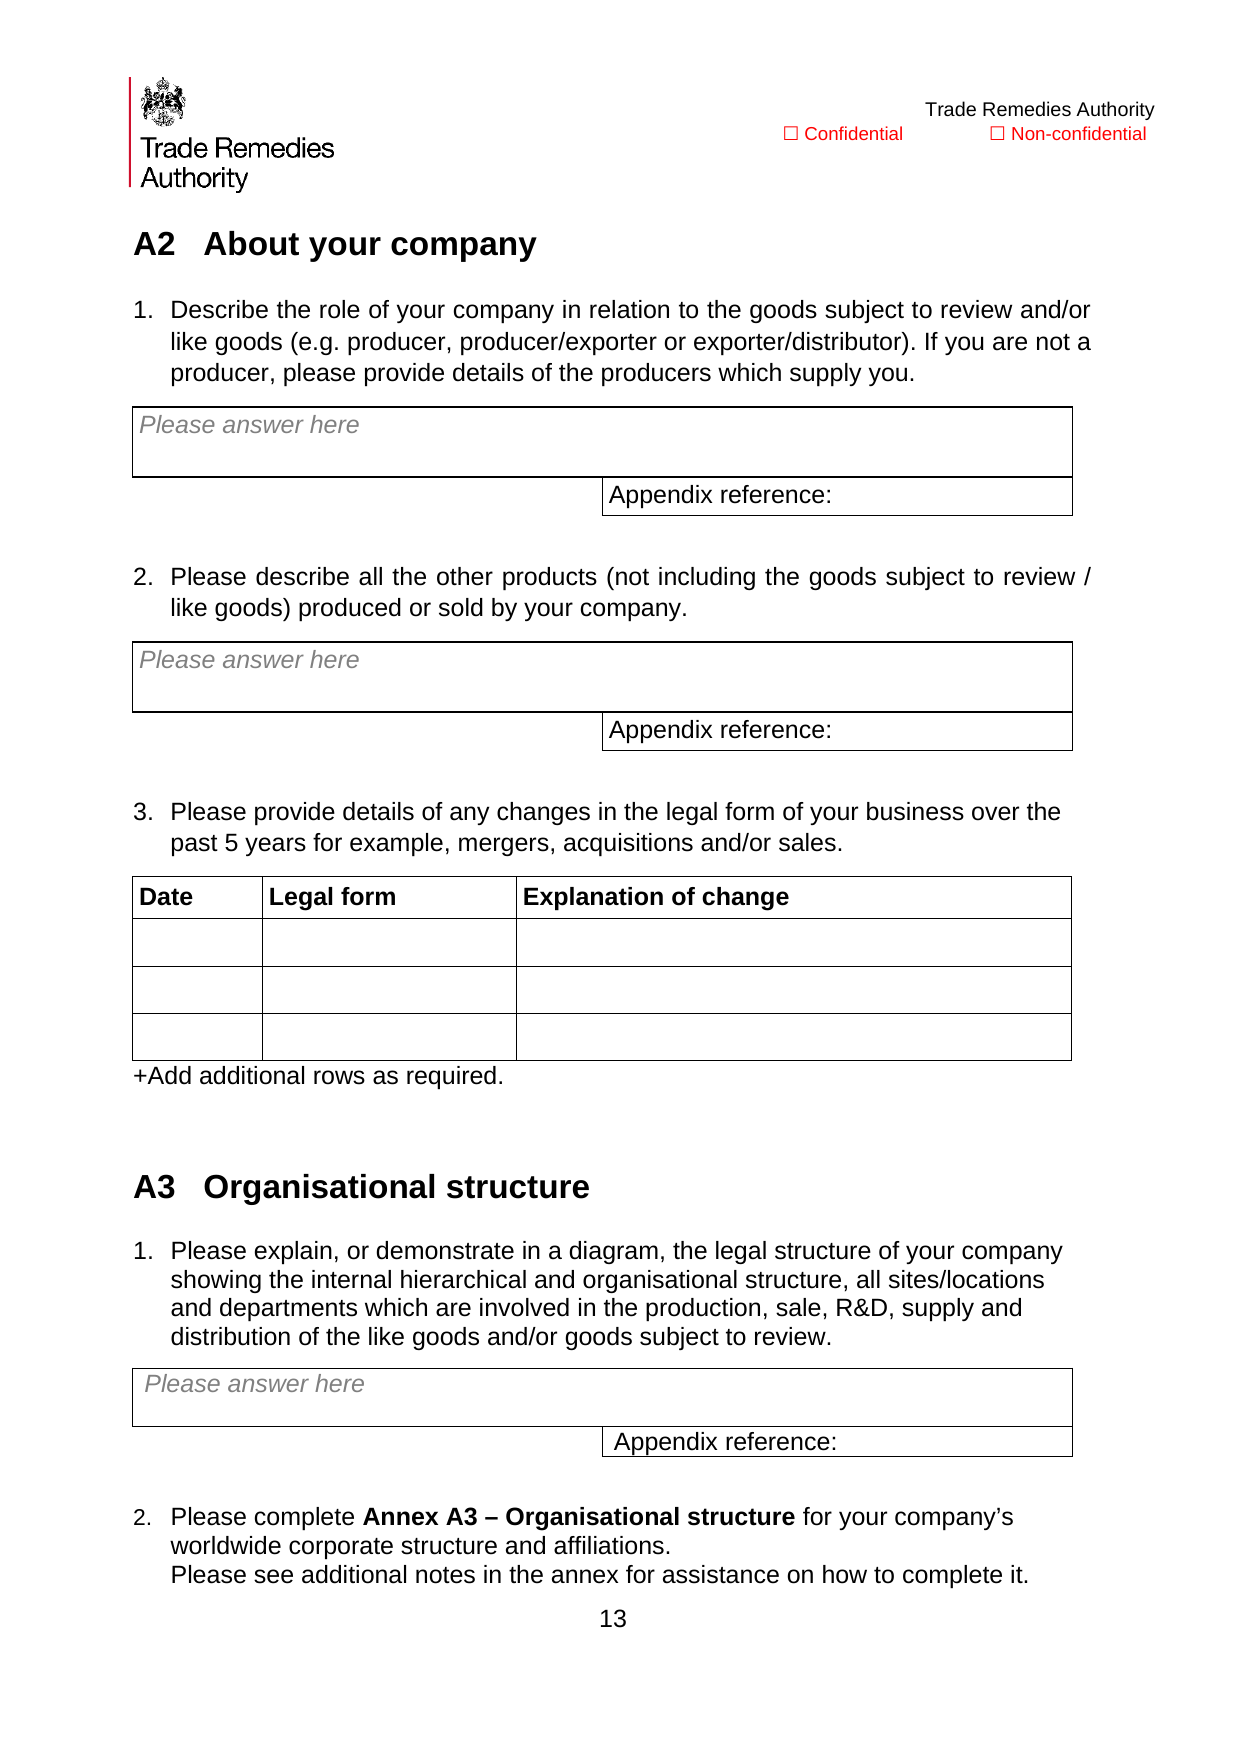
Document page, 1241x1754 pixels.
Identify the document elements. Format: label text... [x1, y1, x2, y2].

list Please see additional notes in the annex for assistance on how to complete it. [170, 1560, 1093, 1588]
text +Add additional rows as required. [133, 1061, 1093, 1090]
list Describe the role of your company in relation to the goods subject to review and/or like goods (e.g. producer, producer/exporter or exporter/distributor). If you are not a producer, please provide details of the producers which supply you. [133, 295, 1093, 387]
list Please describe all the other products (not including the goods subject to review / like goods) produced or sold by your company. [133, 562, 1093, 622]
subtitle A3 Organisational structure [133, 1167, 1093, 1206]
table_header Legal form [263, 877, 516, 918]
table_cell [133, 1014, 262, 1060]
table_cell [263, 1014, 516, 1060]
table_header Please answer here [133, 408, 1072, 476]
table_cell Appendix reference: [603, 1427, 1072, 1456]
table_cell [133, 713, 602, 750]
subtitle A2 About your company [133, 224, 1093, 262]
list Please explain, or demonstrate in a diagram, the legal structure of your company showing the internal hierarchical and organisational structure, all sites/locations and departments which are involved in the production, sale, R&D, supply and distribution of the like goods and/or goods subject to review. [133, 1236, 1093, 1351]
table_cell [133, 967, 262, 1013]
table_header Explanation of change [517, 877, 1071, 918]
table_cell [133, 919, 262, 966]
table_cell [263, 919, 516, 966]
list Please provide details of any changes in the legal form of your business over the past 5 years for example, mergers, acquisitions and/or sales. [133, 796, 1093, 857]
list Please complete Annex A3 – Organisational structure for your company’s worldwide corporate structure and affiliations. [133, 1502, 1093, 1560]
table_cell [517, 967, 1071, 1013]
table_cell [133, 1427, 602, 1456]
table_cell [133, 478, 602, 515]
table_header Date [133, 877, 262, 918]
table_cell Appendix reference: [603, 713, 1072, 750]
table_header Please answer here [133, 1369, 1072, 1426]
table_cell [263, 967, 516, 1013]
table_header Please answer here [133, 643, 1072, 711]
table_cell [517, 919, 1071, 966]
table_cell [517, 1014, 1071, 1060]
table_cell Appendix reference: [603, 478, 1072, 515]
